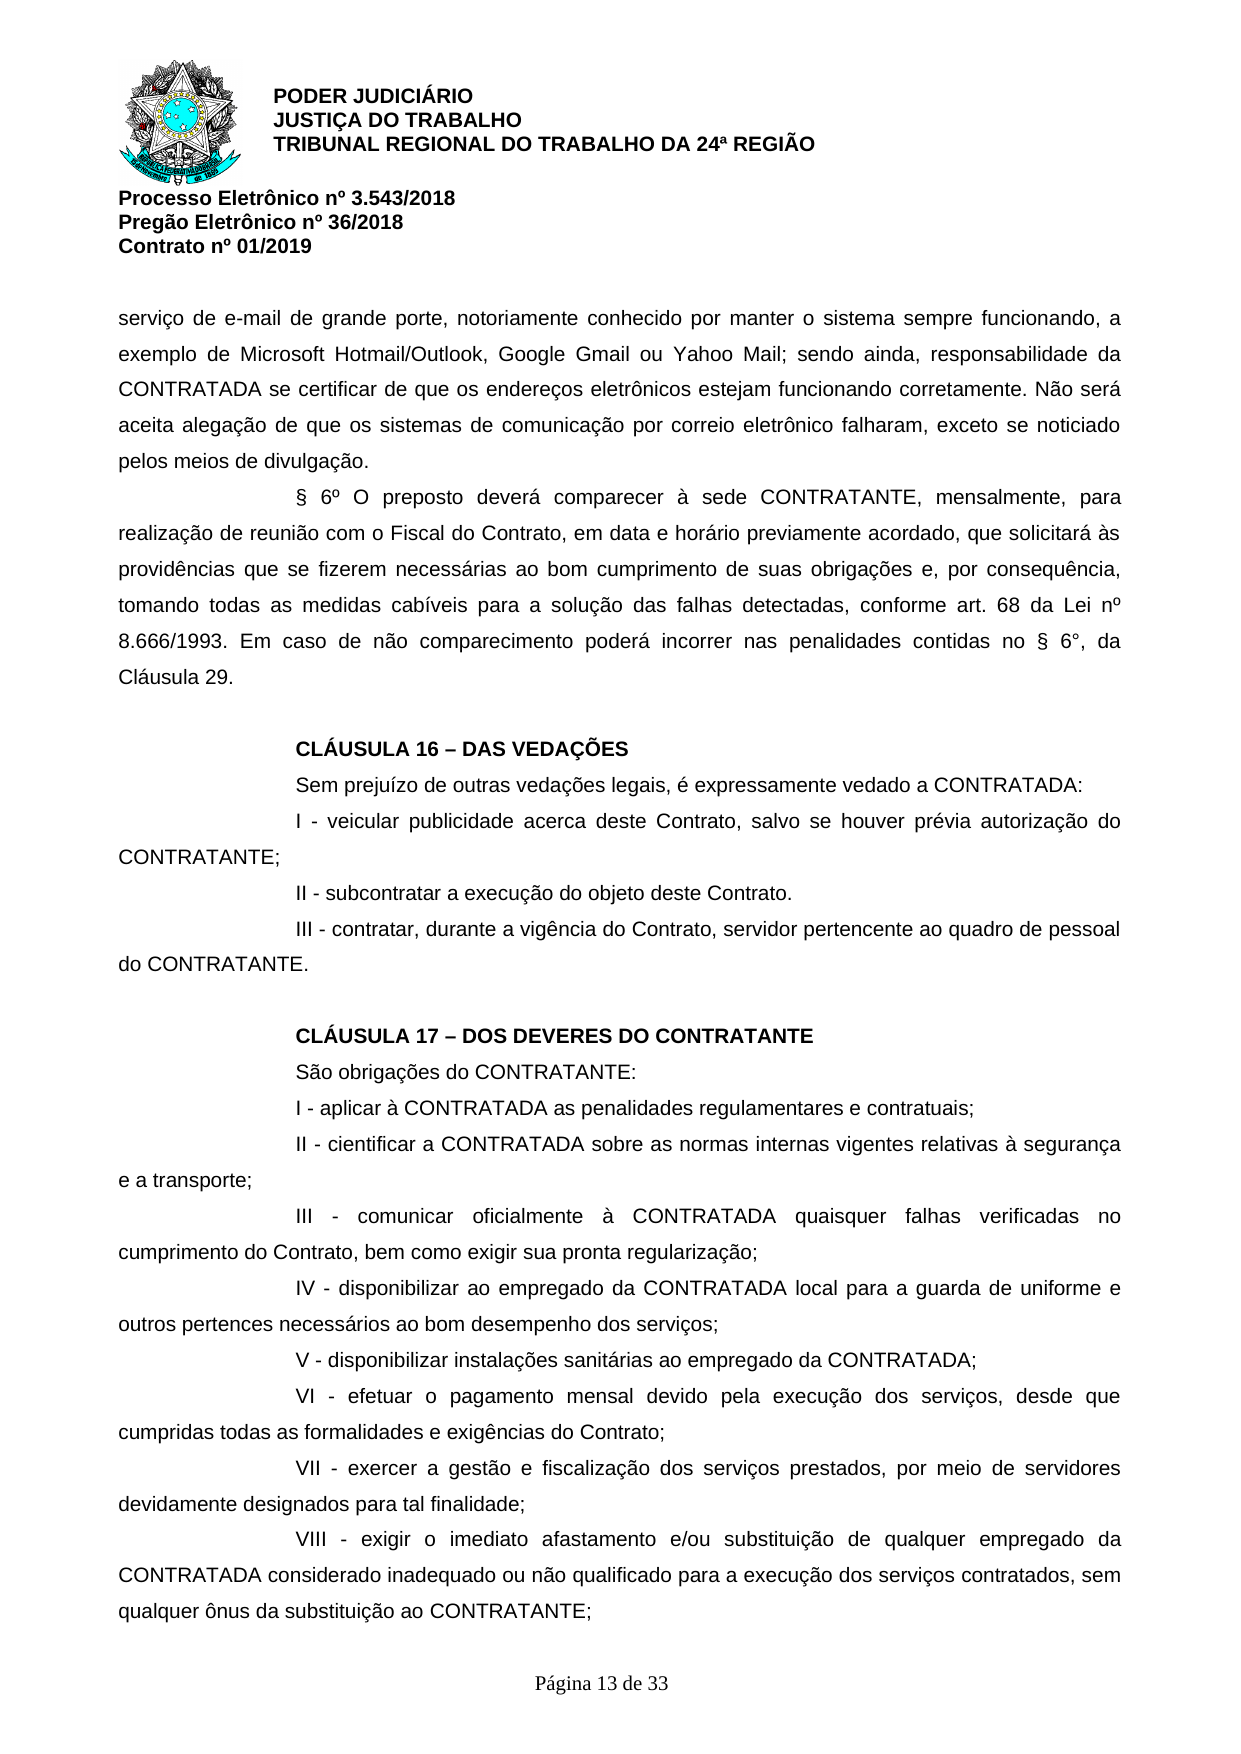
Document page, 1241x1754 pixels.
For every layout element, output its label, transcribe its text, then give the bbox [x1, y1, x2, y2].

text § 6º O preposto deverá comparecer à sede CONTRATANTE, mensalmente, para realização de reunião com o Fiscal do Contrato, em data e horário previamente acordado, que solicitará às providências que se fizerem necessárias ao bom cumprimento de suas obrigações e, por consequência, tomando todas as medidas cabíveis para a solução das falhas detectadas, conforme art. 68 da Lei nº 8.666/1993. Em caso de não comparecimento poderá incorrer nas penalidades contidas no § 6°, da Cláusula 29. [118, 485, 1122, 689]
text São obrigações do CONTRATANTE: [118, 1060, 1122, 1084]
text Sem prejuízo de outras vedações legais, é expressamente vedado a CONTRATADA: [118, 773, 1122, 797]
text VIII - exigir o imediato afastamento e/ou substituição de qualquer empregado da CONTRATADA considerado inadequado ou não qualificado para a execução dos serviços contratados, sem qualquer ônus da substituição ao contratante; [118, 1527, 1122, 1623]
text I - veicular publicidade acerca deste Contrato, salvo se houver prévia autorização do CONTRATANTE; [118, 808, 1122, 868]
text VI - efetuar o pagamento mensal devido pela execução dos serviços, desde que cumpridas todas as formalidades e exigências do Contrato; [118, 1383, 1122, 1443]
text CLÁUSULA 17 – DOS DEVERES DO CONTRATANTE [118, 1024, 1122, 1048]
text III - contratar, durante a vigência do Contrato, servidor pertencente ao quadro de pessoal do CONTRATANTE. [118, 916, 1122, 976]
text II - subcontratar a execução do objeto deste Contrato. [118, 880, 1122, 904]
text III - comunicar oficialmente à CONTRATADA quaisquer falhas verificadas no cumprimento do Contrato, bem como exigir sua pronta regularização; [118, 1204, 1122, 1264]
text VII - exercer a gestão e fiscalização dos serviços prestados, por meio de servidores devidamente designados para tal finalidade; [118, 1455, 1122, 1515]
text II - cientificar a CONTRATADA sobre as normas internas vigentes relativas à segurança e a transporte; [118, 1132, 1122, 1192]
text serviço de e-mail de grande porte, notoriamente conhecido por manter o sistema sempre funcionando, a exemplo de Microsoft Hotmail/Outlook, Google Gmail ou Yahoo Mail; sendo ainda, responsabilidade da CONTRATADA se certificar de que os endereços eletrônicos estejam funcionando corretamente. Não será aceita alegação de que os sistemas de comunicação por correio eletrônico falharam, exceto se noticiado pelos meios de divulgação. [118, 305, 1122, 473]
text V - disponibilizar instalações sanitárias ao empregado da CONTRATADA; [118, 1348, 1122, 1372]
text IV - disponibilizar ao empregado da CONTRATADA local para a guarda de uniforme e outros pertences necessários ao bom desempenho dos serviços; [118, 1276, 1122, 1336]
picture [118, 59, 243, 186]
text I - aplicar à CONTRATADA as penalidades regulamentares e contratuais; [118, 1096, 1122, 1120]
text CLÁUSULA 16 – DAS VEDAÇÕES [118, 737, 1122, 761]
